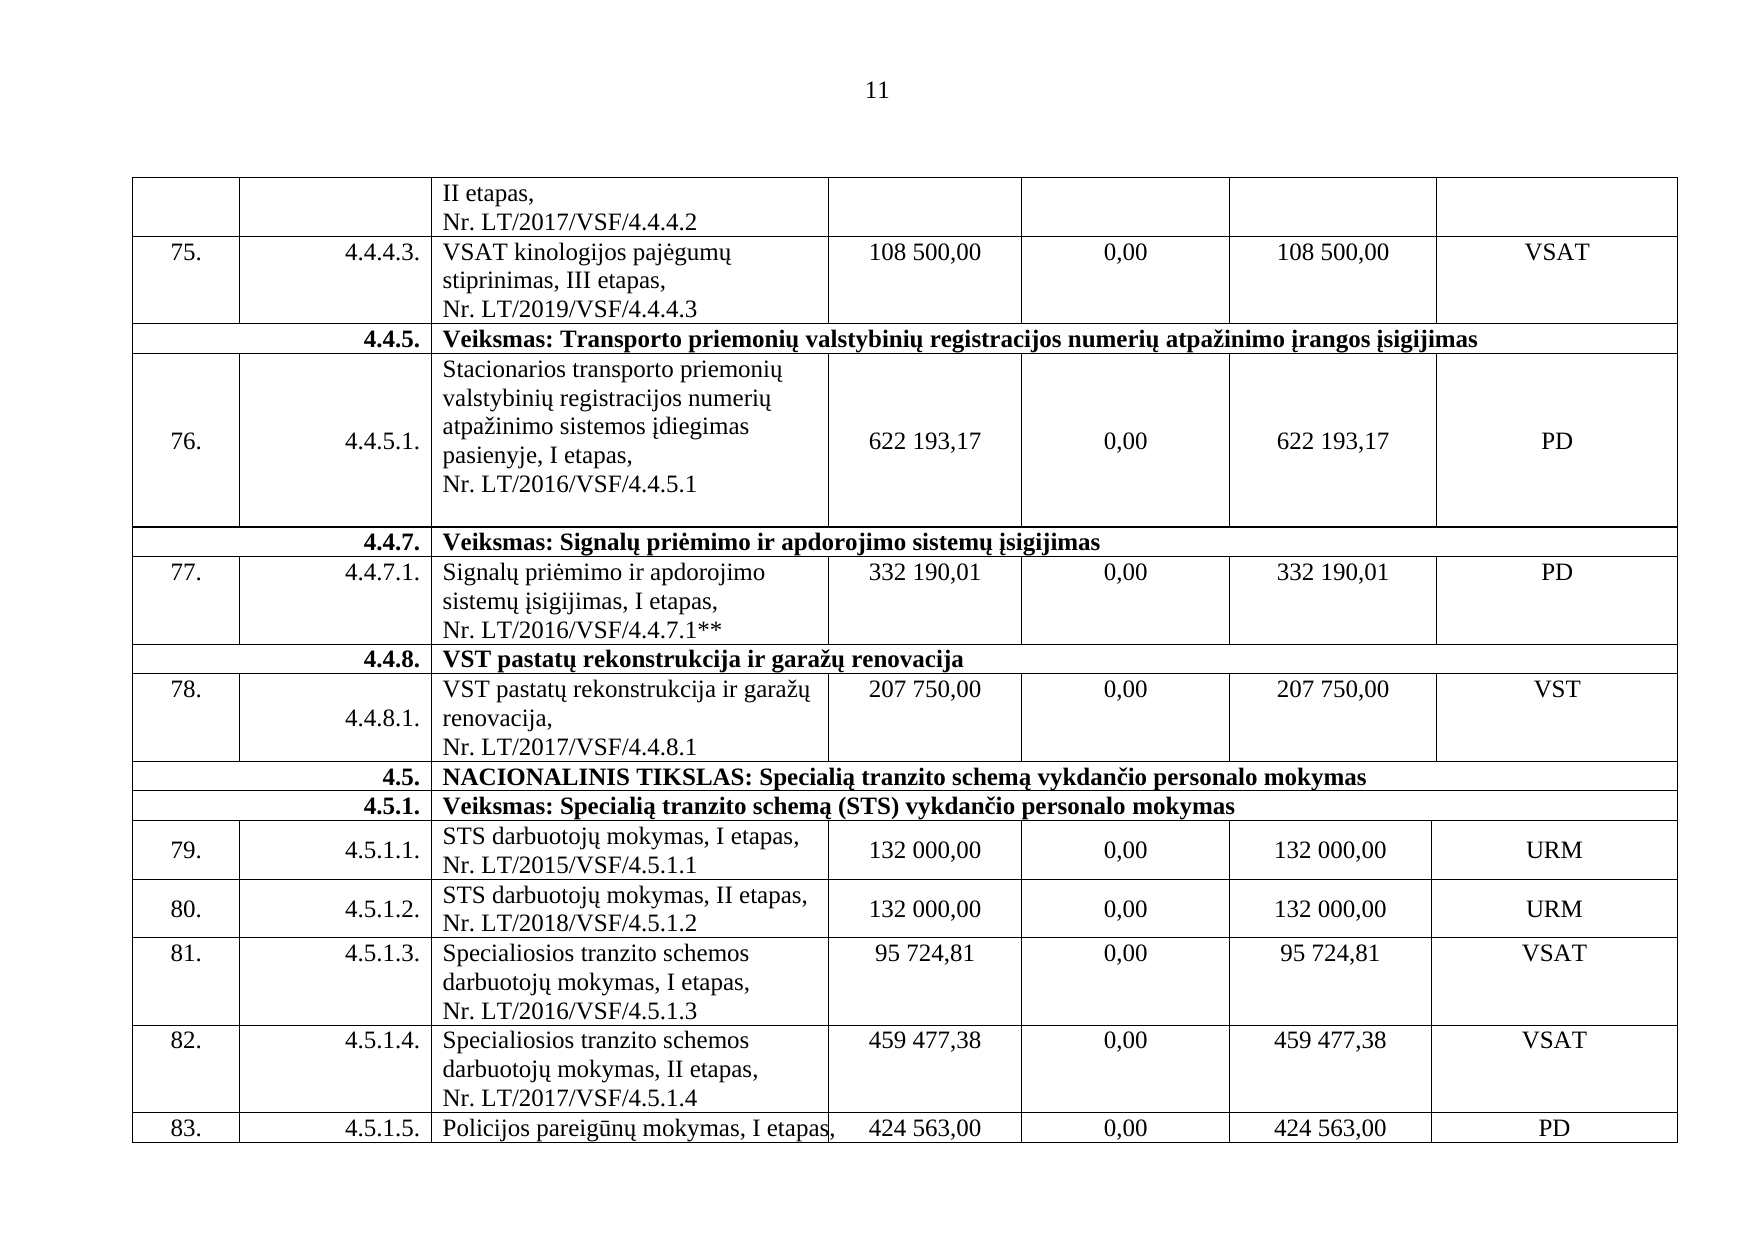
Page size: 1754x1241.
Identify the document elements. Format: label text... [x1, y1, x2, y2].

table_cell 4.4.5.1. [240, 354, 431, 526]
table_cell 0,00 [1022, 938, 1229, 1024]
table_cell 0,00 [1022, 1026, 1229, 1112]
table_cell 80. [133, 880, 239, 937]
table_cell 132 000,00 [829, 880, 1021, 937]
table_cell 0,00 [1022, 880, 1229, 937]
table_cell PD [1437, 557, 1677, 643]
table_cell 622 193,17 [829, 354, 1021, 526]
table_cell 332 190,01 [1230, 557, 1436, 643]
table_cell 4.4.5. [133, 324, 431, 353]
table_cell 95 724,81 [829, 938, 1021, 1024]
table_cell 75. [133, 237, 239, 323]
table_cell Policijos pareigūnų mokymas, I etapas, Nr. LT/2016/VSF/4.5.1.5 [432, 1113, 828, 1142]
table_cell 132 000,00 [829, 821, 1021, 879]
table_cell II etapas, Nr. LT/2017/VSF/4.4.4.2 [432, 178, 828, 236]
table_cell [1437, 178, 1677, 236]
table_cell Stacionarios transporto priemonių valstybinių registracijos numerių atpažinimo sistemos įdiegimas pasienyje, I etapas, Nr. LT/2016/VSF/4.4.5.1 [432, 354, 828, 526]
table_cell Veiksmas: Signalų priėmimo ir apdorojimo sistemų įsigijimas [432, 528, 1677, 556]
table_cell Veiksmas: Transporto priemonių valstybinių registracijos numerių atpažinimo įrangos įsigijimas [432, 324, 1677, 353]
table_cell 4.4.8.1. [240, 674, 431, 761]
table_cell 207 750,00 [1230, 674, 1436, 761]
table_cell STS darbuotojų mokymas, II etapas, Nr. LT/2018/VSF/4.5.1.2 [432, 880, 828, 937]
table_cell 83. [133, 1113, 239, 1142]
table_cell [133, 178, 239, 236]
table_cell 82. [133, 1026, 239, 1112]
table_cell 332 190,01 [829, 557, 1021, 643]
table_cell 424 563,00 [829, 1113, 1021, 1142]
table_cell VSAT [1432, 938, 1677, 1024]
table_cell 4.4.7.1. [240, 557, 431, 643]
table_cell 4.4.4.3. [240, 237, 431, 323]
table_cell NACIONALINIS TIKSLAS: Specialią tranzito schemą vykdančio personalo mokymas [432, 762, 1677, 790]
table_cell Specialiosios tranzito schemos darbuotojų mokymas, I etapas, Nr. LT/2016/VSF/4.5.1.3 [432, 938, 828, 1024]
table_cell Signalų priėmimo ir apdorojimo sistemų įsigijimas, I etapas, Nr. LT/2016/VSF/4.4.7.1** [432, 557, 828, 643]
table_cell [240, 178, 431, 236]
table_cell 4.5.1. [133, 791, 431, 820]
table_cell VSAT [1432, 1026, 1677, 1112]
table_cell VSAT [1437, 237, 1677, 323]
table_cell 0,00 [1022, 674, 1229, 761]
table_cell VST [1437, 674, 1677, 761]
table_cell 4.4.7. [133, 528, 431, 556]
table_cell 622 193,17 [1230, 354, 1436, 526]
table_cell URM [1432, 821, 1677, 879]
table_cell 132 000,00 [1230, 821, 1431, 879]
table_cell PD [1437, 354, 1677, 526]
table_cell 459 477,38 [829, 1026, 1021, 1112]
table_cell 0,00 [1022, 821, 1229, 879]
table_cell 4.5.1.1. [240, 821, 431, 879]
table_cell 4.4.8. [133, 645, 431, 673]
table_cell [1022, 178, 1229, 236]
table_cell URM [1432, 880, 1677, 937]
table_cell 77. [133, 557, 239, 643]
table_cell [1230, 178, 1436, 236]
table_cell 459 477,38 [1230, 1026, 1431, 1112]
table_cell 4.5.1.3. [240, 938, 431, 1024]
table_cell 4.5. [133, 762, 431, 790]
table_cell STS darbuotojų mokymas, I etapas, Nr. LT/2015/VSF/4.5.1.1 [432, 821, 828, 879]
table_cell VST pastatų rekonstrukcija ir garažų renovacija, Nr. LT/2017/VSF/4.4.8.1 [432, 674, 828, 761]
table_cell 424 563,00 [1230, 1113, 1431, 1142]
table_cell 207 750,00 [829, 674, 1021, 761]
table_cell 81. [133, 938, 239, 1024]
table_cell 78. [133, 674, 239, 761]
table_cell 0,00 [1022, 354, 1229, 526]
table_cell 108 500,00 [829, 237, 1021, 323]
table_cell 132 000,00 [1230, 880, 1431, 937]
table_cell [829, 178, 1021, 236]
table_cell 76. [133, 354, 239, 526]
table_cell 108 500,00 [1230, 237, 1436, 323]
table_cell VST pastatų rekonstrukcija ir garažų renovacija [432, 645, 1677, 673]
table_cell 4.5.1.4. [240, 1026, 431, 1112]
table_cell 79. [133, 821, 239, 879]
table_cell 95 724,81 [1230, 938, 1431, 1024]
table_cell Specialiosios tranzito schemos darbuotojų mokymas, II etapas, Nr. LT/2017/VSF/4.5.1.4 [432, 1026, 828, 1112]
table_cell 0,00 [1022, 1113, 1229, 1142]
table_cell 0,00 [1022, 557, 1229, 643]
table_cell PD [1432, 1113, 1677, 1142]
table_cell 0,00 [1022, 237, 1229, 323]
table_cell 4.5.1.2. [240, 880, 431, 937]
table_cell 4.5.1.5. [240, 1113, 431, 1142]
table_cell Veiksmas: Specialią tranzito schemą (STS) vykdančio personalo mokymas [432, 791, 1677, 820]
table_cell VSAT kinologijos pajėgumų stiprinimas, III etapas, Nr. LT/2019/VSF/4.4.4.3 [432, 237, 828, 323]
